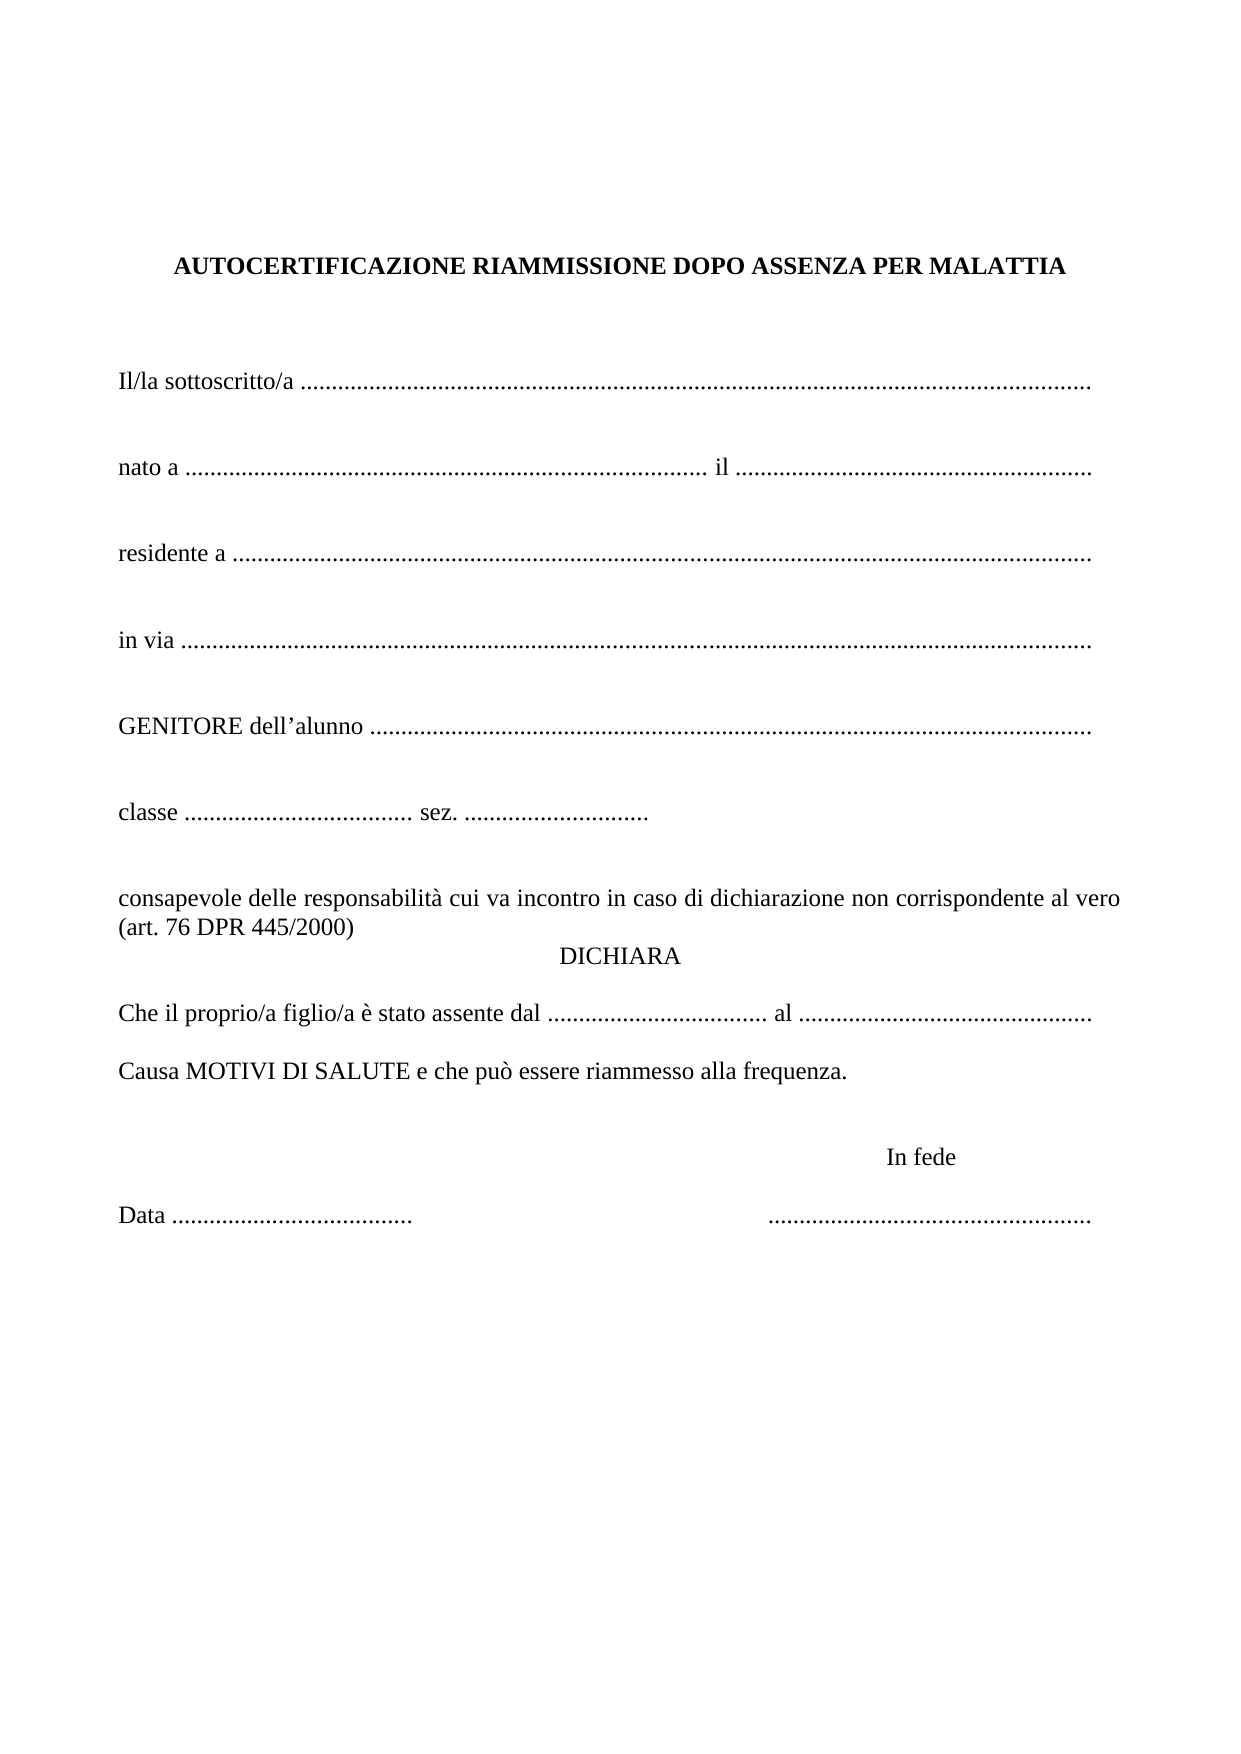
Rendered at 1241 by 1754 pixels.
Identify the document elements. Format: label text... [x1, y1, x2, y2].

text residente a [118, 538, 1122, 567]
text In fede [118, 1142, 1122, 1171]
text Il/la sottoscritto/a [118, 366, 1122, 395]
text GENITORE dell’alunno [118, 711, 1122, 740]
text AUTOCERTIFICAZIONE RIAMMISSIONE DOPO ASSENZA PER MALATTIA [118, 251, 1122, 280]
text Data [118, 1200, 1122, 1228]
text consapevole delle responsabilità cui va incontro in caso di dichiarazione non corrispondente al vero (art. 76 DPR 445/2000) [118, 883, 1122, 941]
text classe sez. [118, 797, 1122, 826]
text nato a il [118, 452, 1122, 481]
text DICHIARA [118, 941, 1122, 970]
text Che il proprio/a figlio/a è stato assente dal al [118, 998, 1122, 1027]
text Causa MOTIVI DI SALUTE e che può essere riammesso alla frequenza. [118, 1056, 1122, 1085]
text in via [118, 625, 1122, 653]
